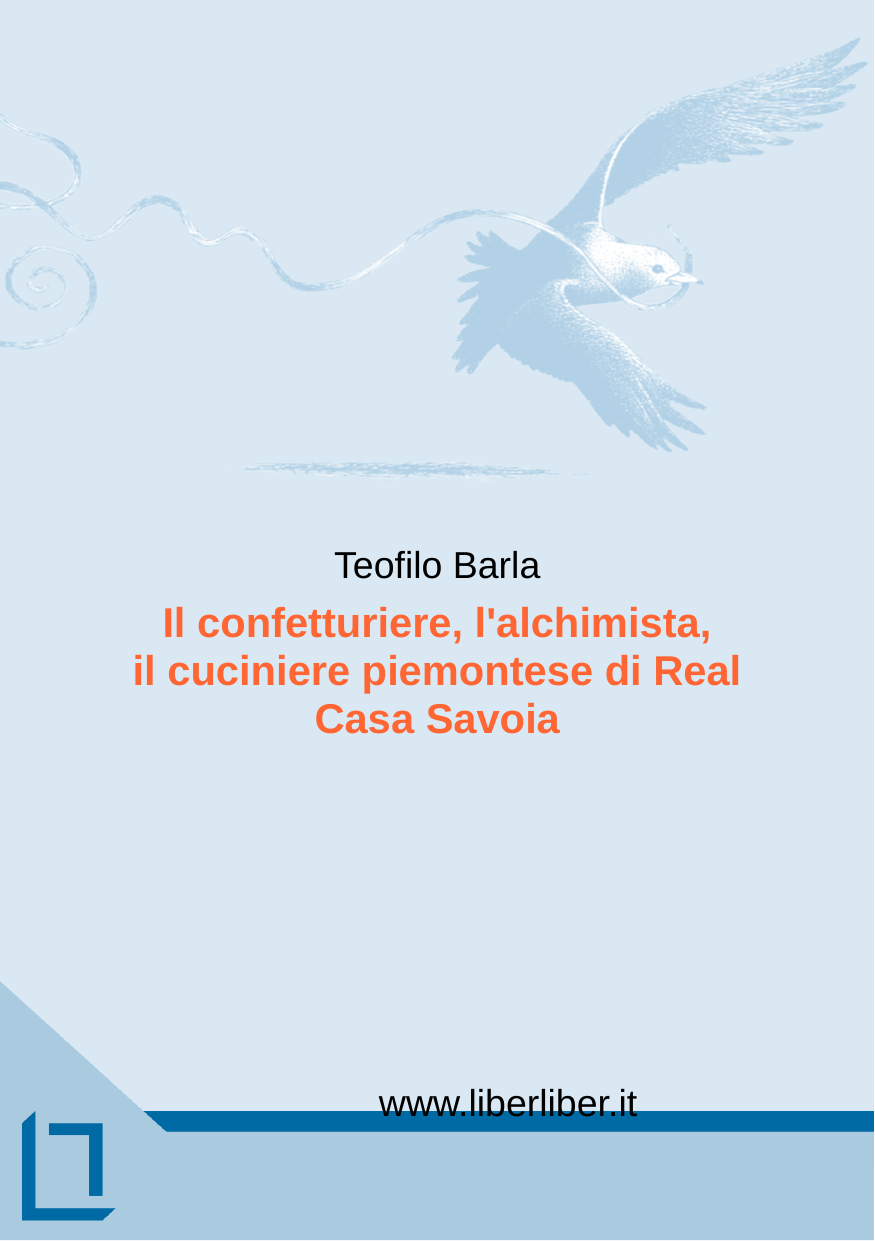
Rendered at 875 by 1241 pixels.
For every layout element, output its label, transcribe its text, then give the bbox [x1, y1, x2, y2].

text Il confetturiere, l'alchimista, il cuciniere piemontese di Real Casa Savoia [94, 598, 779, 742]
picture [0, 0, 874, 1241]
text Teofilo Barla [94, 543, 779, 586]
text www.liberliber.it [331, 1081, 685, 1124]
